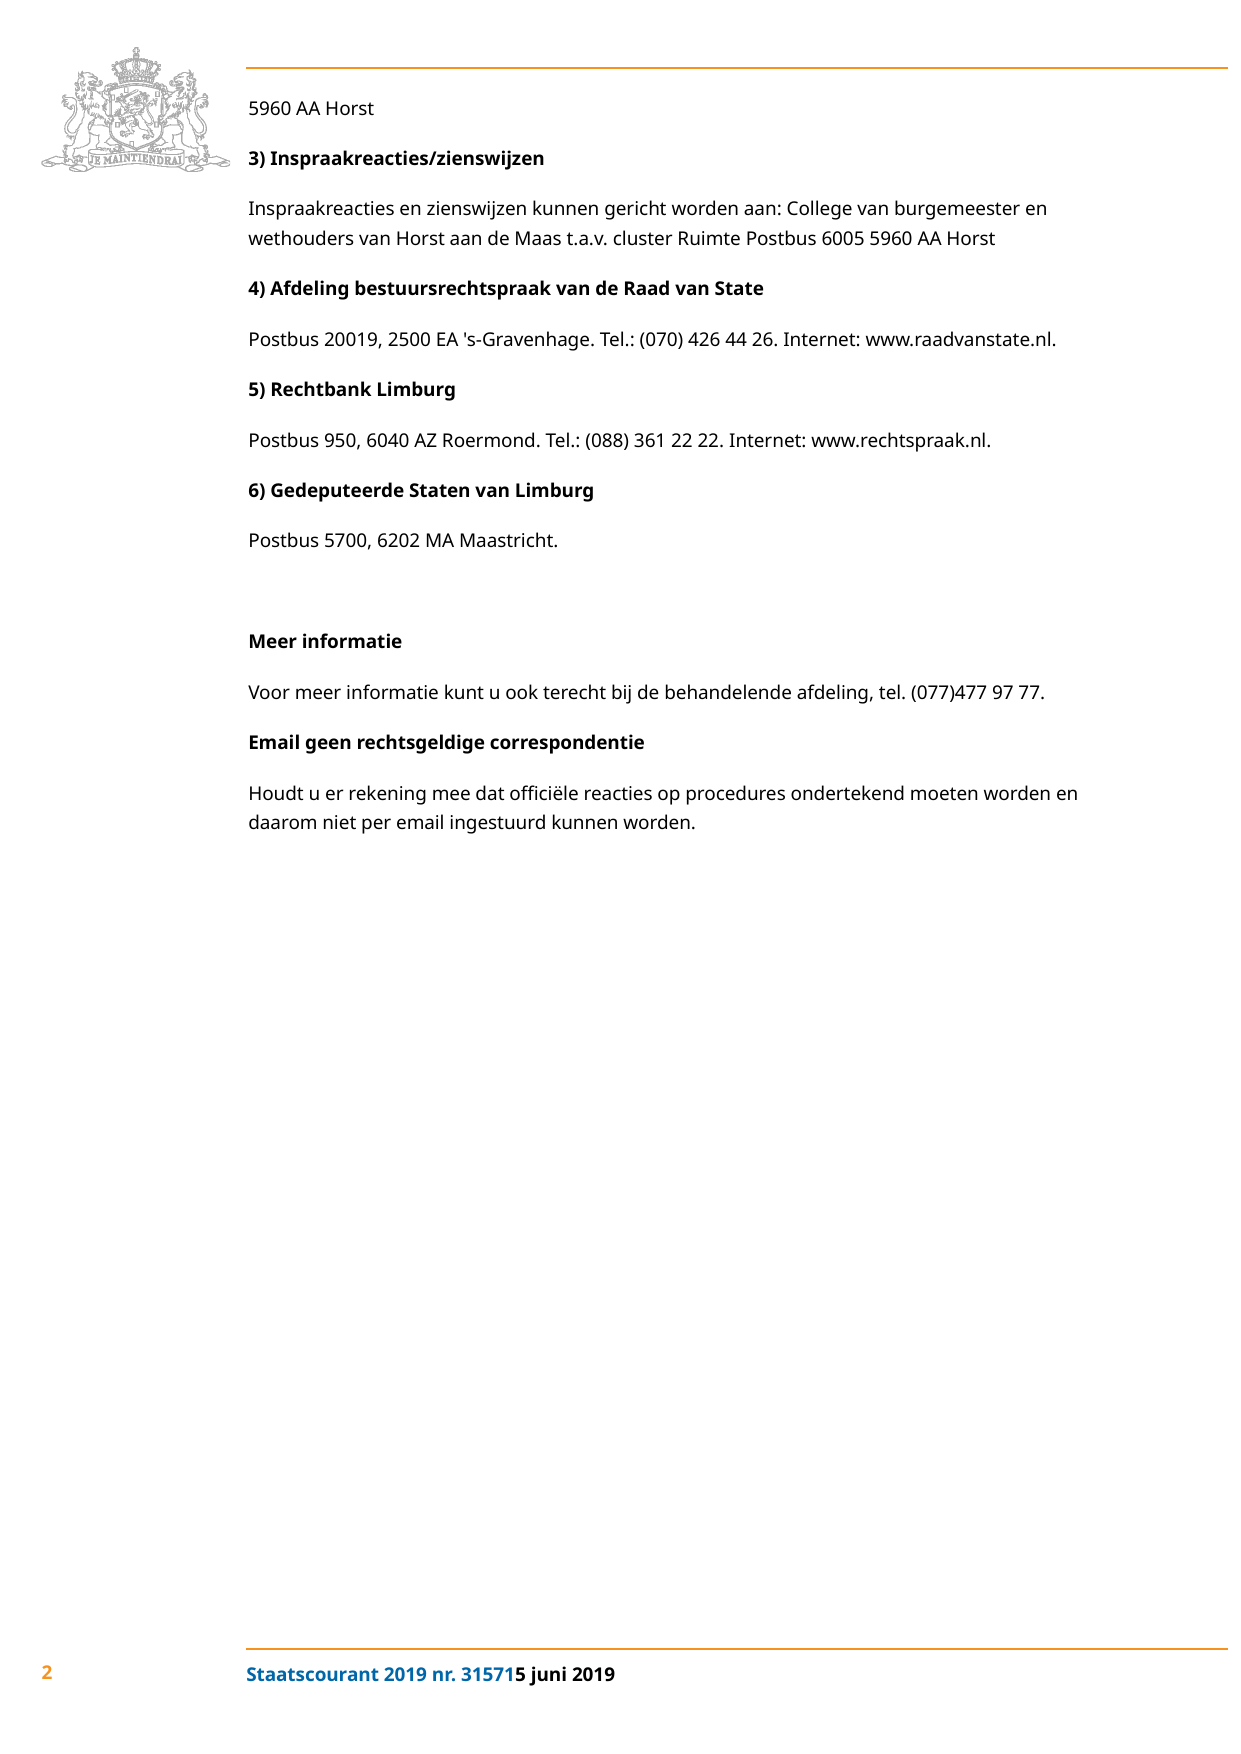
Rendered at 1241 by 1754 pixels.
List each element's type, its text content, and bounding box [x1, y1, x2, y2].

text Meer informatie [248, 628, 1152, 654]
text Postbus 950, 6040 AZ Roermond. Tel.: (088) 361 22 22. Internet: www.rechtspraak.nl. [248, 427, 1152, 453]
text 5960 AA Horst [248, 95, 1152, 121]
text Postbus 5700, 6202 MA Maastricht. [248, 528, 1152, 553]
text 4) Afdeling bestuursrechtspraak van de Raad van State [248, 276, 1152, 301]
text Inspraakreacties en zienswijzen kunnen gericht worden aan: College van burgemeester en wethouders van Horst aan de Maas t.a.v. cluster Ruimte Postbus 6005 5960 AA Horst [248, 196, 1152, 251]
text 6) Gedeputeerde Staten van Limburg [248, 477, 1152, 503]
text Houdt u er rekening mee dat officiële reacties op procedures ondertekend moeten worden en daarom niet per email ingestuurd kunnen worden. [248, 780, 1152, 835]
picture [41, 47, 231, 172]
text Postbus 20019, 2500 EA 's-Gravenhage. Tel.: (070) 426 44 26. Internet: www.raadvanstate.nl. [248, 326, 1152, 352]
text Email geen rechtsgeldige correspondentie [248, 729, 1152, 755]
text 3) Inspraakreacties/zienswijzen [248, 145, 1152, 171]
text Voor meer informatie kunt u ook terecht bij de behandelende afdeling, tel. (077)477 97 77. [248, 679, 1152, 705]
text 5) Rechtbank Limburg [248, 376, 1152, 402]
